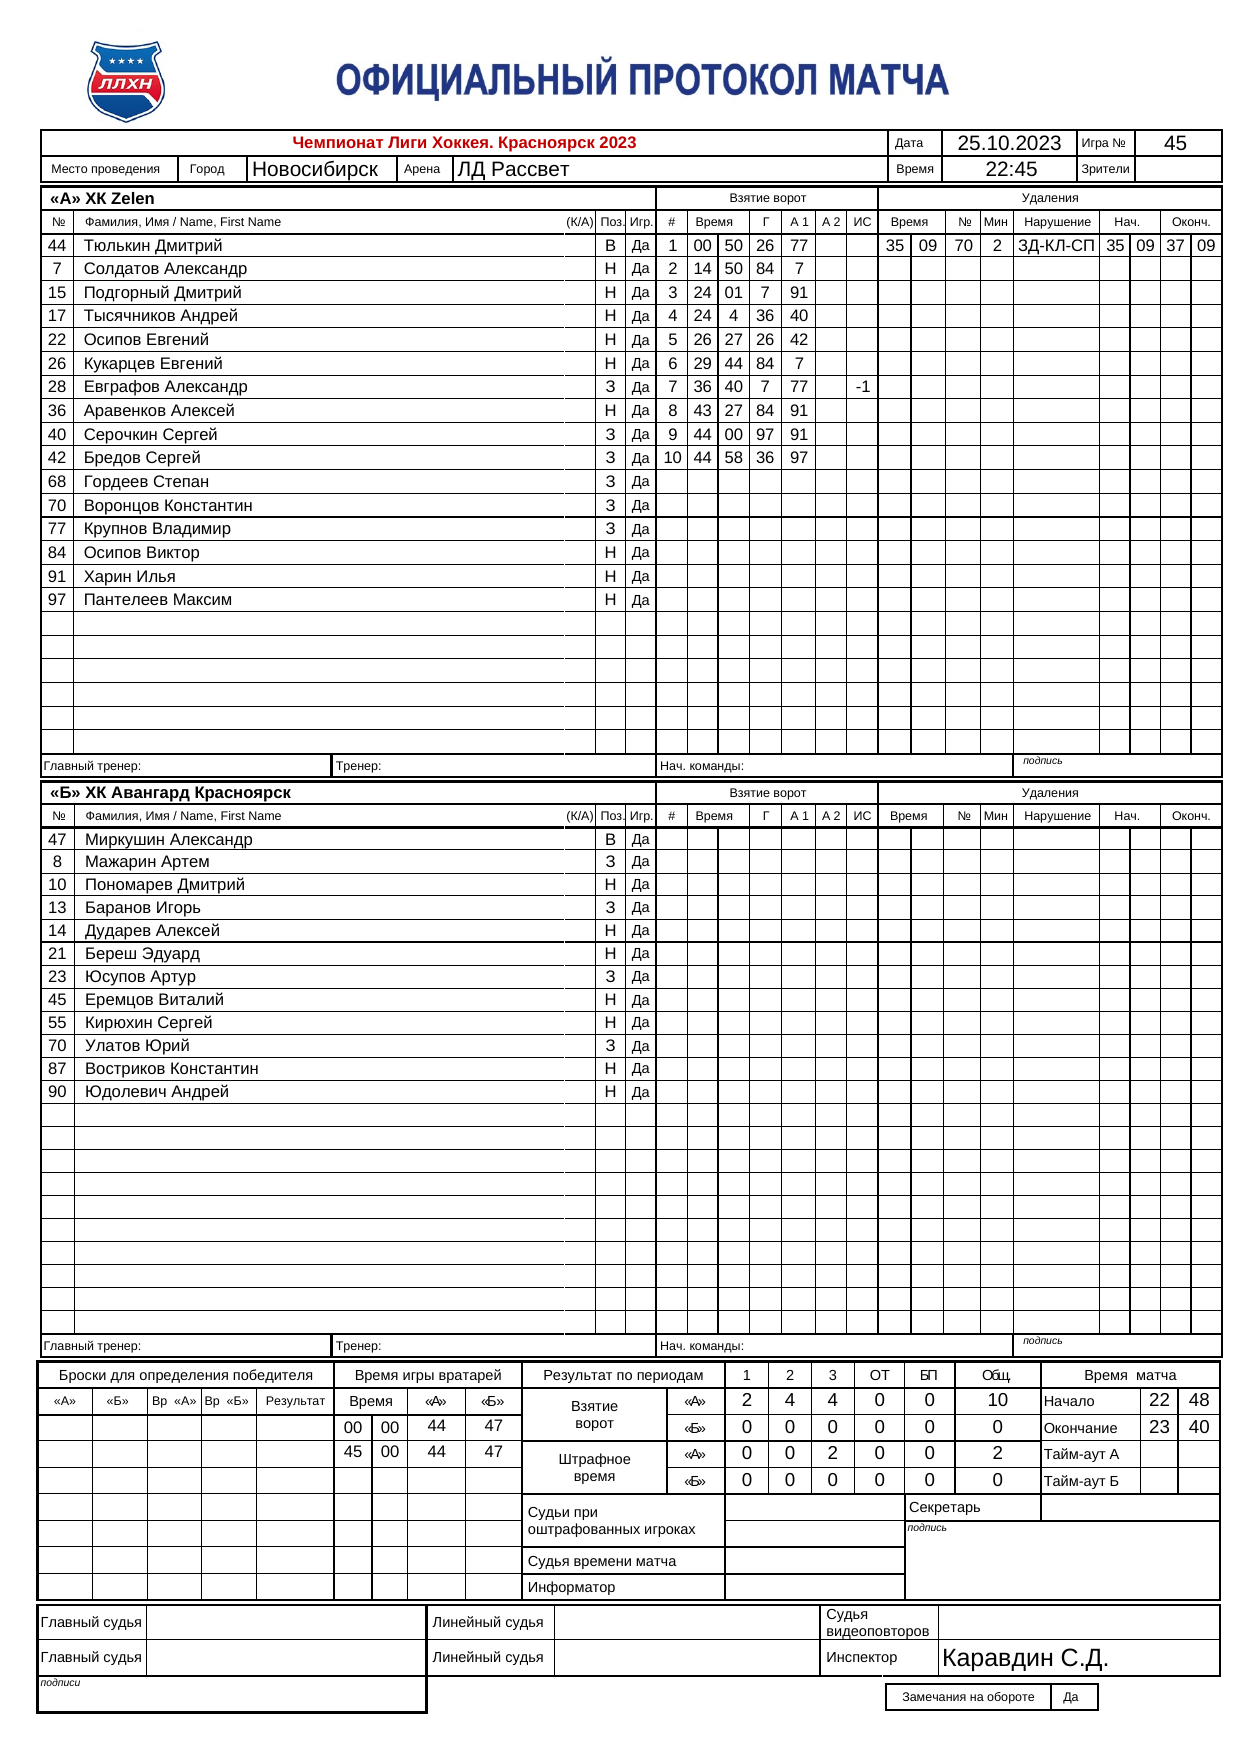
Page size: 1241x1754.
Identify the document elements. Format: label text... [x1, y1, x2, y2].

table_cell [719, 896, 749, 918]
table_cell [946, 730, 980, 753]
table_cell 29 [688, 352, 717, 374]
table_cell [944, 1311, 980, 1333]
table_cell [1131, 874, 1160, 895]
table_cell [981, 1196, 1013, 1218]
table_cell Г [750, 805, 781, 826]
table_cell [626, 1127, 655, 1149]
table_cell [1100, 850, 1129, 872]
table_cell [981, 1104, 1013, 1126]
table_cell [1100, 588, 1129, 611]
table_cell [981, 874, 1013, 895]
table_cell Время [335, 1389, 407, 1413]
table_cell [944, 1035, 980, 1057]
table_cell [1192, 989, 1221, 1011]
table_cell ЛД Рассвет [454, 157, 887, 181]
table_cell Пономарев Дмитрий [75, 874, 564, 895]
table_cell Н [596, 281, 625, 303]
table_cell [944, 850, 980, 872]
table_cell [912, 328, 945, 351]
table_cell [782, 1058, 815, 1079]
table_cell [782, 470, 815, 493]
table_cell [879, 829, 910, 849]
table_cell [879, 446, 910, 469]
table_cell [750, 1150, 781, 1172]
table_cell [1161, 874, 1190, 895]
table_cell 24 [688, 305, 717, 327]
table_cell Мин [981, 211, 1013, 233]
table_cell 36 [688, 376, 717, 398]
table_cell [946, 494, 980, 516]
table_cell 0 [855, 1415, 904, 1440]
table_cell [1014, 1104, 1099, 1126]
table_cell [981, 896, 1013, 918]
table_cell [879, 423, 910, 445]
table_cell [816, 707, 846, 729]
table_cell [1192, 1081, 1221, 1103]
table_cell [93, 1521, 147, 1546]
table_cell [912, 874, 943, 895]
table_cell [1161, 1035, 1190, 1057]
table_cell Да [626, 588, 655, 611]
table_cell [782, 1035, 815, 1057]
table_cell 35 [879, 235, 910, 256]
table_cell [1100, 399, 1129, 422]
table_cell [626, 636, 655, 658]
table_cell [750, 683, 781, 706]
table_cell [719, 612, 749, 634]
table_cell [981, 352, 1013, 374]
table_cell 7 [782, 352, 815, 374]
table_cell Начало [1042, 1389, 1140, 1413]
table_cell [879, 1196, 910, 1218]
table_cell [816, 1173, 846, 1195]
table_cell [596, 1127, 625, 1149]
table_cell [565, 1242, 595, 1264]
table_cell [565, 683, 595, 706]
table_cell [565, 1081, 595, 1103]
table_cell [657, 1288, 687, 1310]
table_cell Тысячников Андрей [74, 305, 564, 327]
table_cell [1014, 494, 1099, 516]
table_cell [373, 1494, 407, 1520]
table_cell [1100, 659, 1129, 682]
table_cell [719, 943, 749, 964]
table_cell [719, 659, 749, 682]
table_cell 7 [750, 281, 781, 303]
table_cell [946, 541, 980, 564]
table_cell Город [179, 157, 246, 181]
table_cell [719, 1311, 749, 1333]
table_cell 42 [782, 328, 815, 351]
table_cell [719, 874, 749, 895]
table_cell 84 [42, 541, 73, 564]
table_cell [1131, 1196, 1160, 1218]
table_cell [912, 1173, 943, 1195]
table_cell Игр. [626, 805, 655, 826]
table_cell [1161, 829, 1190, 849]
table_cell [565, 1035, 595, 1057]
table_cell [816, 518, 846, 540]
table_cell 2 [812, 1442, 854, 1467]
table_cell [1192, 1150, 1221, 1172]
table_header Дата [889, 131, 941, 155]
table_cell Каравдин С.Д. [939, 1640, 1219, 1675]
table_cell 00 [373, 1441, 407, 1467]
table_cell [912, 1196, 943, 1218]
table_cell [912, 683, 945, 706]
table_cell [879, 612, 910, 634]
table_cell [565, 707, 595, 729]
table_cell 77 [782, 235, 815, 256]
table_cell [1161, 1288, 1190, 1310]
table_cell [1014, 281, 1099, 303]
table_cell 50 [719, 235, 749, 256]
table_cell [626, 659, 655, 682]
table_cell [719, 829, 749, 849]
table_header БП [905, 1363, 954, 1387]
table_cell [688, 966, 717, 987]
table_cell [816, 352, 846, 374]
table_cell [657, 1035, 687, 1057]
table_cell ЗД-КЛ-СП [1014, 235, 1099, 256]
table_cell [847, 1242, 877, 1264]
table_cell [39, 1441, 92, 1467]
table_cell [1192, 636, 1221, 658]
table_cell [847, 896, 877, 918]
table_cell [816, 494, 846, 516]
table_cell [1131, 1127, 1160, 1149]
table_cell [1131, 565, 1160, 587]
table_cell [1161, 896, 1190, 918]
table_cell [1100, 1242, 1129, 1264]
table_cell Аравенков Алексей [74, 399, 564, 422]
table_cell [847, 328, 877, 351]
table_cell З [596, 518, 625, 540]
table_cell [879, 1127, 910, 1149]
table_cell [75, 1150, 564, 1172]
table_cell [148, 1521, 201, 1546]
table_cell [912, 281, 945, 303]
table_cell [879, 328, 910, 351]
table_cell [688, 1242, 717, 1264]
table_cell [565, 352, 595, 374]
table_cell [750, 494, 781, 516]
table_cell [257, 1416, 333, 1440]
table_cell Н [596, 1012, 625, 1033]
table_cell [719, 541, 749, 564]
table_cell [847, 707, 877, 729]
table_cell Да [626, 446, 655, 469]
table_cell [688, 1150, 717, 1172]
table_cell Н [596, 565, 625, 587]
table_cell [981, 1150, 1013, 1172]
table_cell [1192, 1242, 1221, 1264]
table_cell [565, 257, 595, 280]
table_cell [912, 1081, 943, 1103]
table_cell [688, 1104, 717, 1126]
table_cell [1131, 1035, 1160, 1057]
table_cell [912, 1311, 943, 1333]
table_cell [750, 1104, 781, 1126]
table_cell [879, 541, 910, 564]
table_cell 26 [750, 235, 781, 256]
table_cell Да [626, 518, 655, 540]
table_cell [816, 376, 846, 398]
table_cell [565, 1173, 595, 1195]
table_cell [847, 470, 877, 493]
table_cell [688, 518, 717, 540]
table_cell З [596, 423, 625, 445]
table_cell [596, 1196, 625, 1218]
table_cell [1100, 281, 1129, 303]
table_cell [944, 1196, 980, 1218]
table_cell [750, 1288, 781, 1310]
table_cell Харин Илья [74, 565, 564, 587]
table_cell [879, 1035, 910, 1057]
table_cell [981, 470, 1013, 493]
table_cell Да [626, 541, 655, 564]
table_cell [93, 1574, 147, 1599]
table_cell [42, 1173, 74, 1195]
table_cell 0 [855, 1389, 904, 1413]
table_cell [1192, 518, 1221, 540]
table_cell [981, 1265, 1013, 1287]
table_cell [946, 352, 980, 374]
table_cell [335, 1494, 371, 1520]
table_cell [1131, 896, 1160, 918]
table_cell Арена [398, 157, 452, 181]
table_cell [946, 376, 980, 398]
table_cell 0 [726, 1415, 768, 1440]
table_cell [1161, 730, 1190, 753]
table_cell [750, 1311, 781, 1333]
table_cell 8 [42, 850, 74, 872]
table_cell [883, 1677, 1220, 1681]
table_cell Н [596, 399, 625, 422]
table_cell [565, 1150, 595, 1172]
table_header Да [1052, 1685, 1097, 1709]
table_cell 55 [42, 1012, 74, 1033]
table_cell [847, 588, 877, 611]
table_cell [1100, 636, 1129, 658]
table_cell Окончание [1042, 1415, 1140, 1440]
table_header 25.10.2023 [943, 131, 1076, 155]
table_cell [688, 1311, 717, 1333]
table_cell [912, 376, 945, 398]
table_cell [750, 920, 781, 941]
table_cell 9 [657, 423, 687, 445]
table_cell [657, 541, 687, 564]
table_cell Время [879, 211, 945, 233]
table_cell [847, 683, 877, 706]
table_cell [565, 1127, 595, 1149]
table_cell [688, 1288, 717, 1310]
table_cell [1141, 1468, 1177, 1493]
table_cell [782, 730, 815, 753]
table_cell [565, 541, 595, 564]
table_cell [688, 636, 717, 658]
table_cell [1161, 1219, 1190, 1241]
table_header Удаления [879, 188, 1221, 209]
table_cell [946, 257, 980, 280]
table_cell [565, 850, 595, 872]
table_cell 22 [1141, 1389, 1177, 1413]
table_cell [946, 683, 980, 706]
table_cell [782, 565, 815, 587]
table_cell [847, 989, 877, 1011]
table_cell [1014, 1127, 1099, 1149]
table_cell [1192, 1288, 1221, 1310]
table_cell [1192, 943, 1221, 964]
table_cell [944, 1288, 980, 1310]
table_cell А 1 [782, 211, 815, 233]
table_cell [1131, 518, 1160, 540]
table_cell [946, 281, 980, 303]
table_cell [719, 920, 749, 941]
table_cell Время [688, 805, 749, 826]
table_cell [847, 1219, 877, 1241]
table_cell [657, 1173, 687, 1195]
table_cell [847, 636, 877, 658]
table_cell [1131, 1288, 1160, 1310]
table_cell [879, 966, 910, 987]
table_cell 23 [1141, 1415, 1177, 1440]
table_cell [565, 1311, 595, 1333]
table_cell [816, 896, 846, 918]
table_cell [1014, 352, 1099, 374]
table_cell [782, 829, 815, 849]
table_cell [1161, 281, 1190, 303]
table_cell [1014, 683, 1099, 706]
table_cell [782, 1127, 815, 1149]
table_cell [93, 1416, 147, 1440]
table_cell [74, 683, 564, 706]
table_cell Оконч. [1161, 211, 1221, 233]
table_cell [39, 1547, 92, 1573]
table_cell 5 [657, 328, 687, 351]
table_cell [944, 920, 980, 941]
table_cell 4 [812, 1389, 854, 1413]
table_cell [879, 1242, 910, 1264]
table_cell [816, 235, 846, 256]
table_cell [847, 829, 877, 849]
table_cell [816, 1265, 846, 1287]
table_cell [1014, 305, 1099, 327]
table_cell 44 [688, 446, 717, 469]
table_cell Да [626, 989, 655, 1011]
table_cell 09 [912, 235, 945, 256]
table_cell [626, 683, 655, 706]
table_cell [912, 966, 943, 987]
table_cell 0 [769, 1442, 811, 1467]
table_cell 1 [657, 235, 687, 256]
table_cell Инспектор [821, 1640, 938, 1675]
table_cell Нач. [1100, 211, 1160, 233]
table_cell [688, 850, 717, 872]
table_cell [1192, 896, 1221, 918]
table_cell 97 [750, 423, 781, 445]
table_cell [944, 1265, 980, 1287]
table_cell [944, 1104, 980, 1126]
table_cell [847, 423, 877, 445]
table_cell [782, 920, 815, 941]
table_cell [1100, 470, 1129, 493]
table_cell [847, 1012, 877, 1033]
table_cell [1192, 305, 1221, 327]
table_cell Да [626, 966, 655, 987]
table_cell [42, 707, 73, 729]
table_cell [657, 943, 687, 964]
table_cell [816, 966, 846, 987]
table_cell [1014, 636, 1099, 658]
table_cell [750, 1127, 781, 1149]
table_cell [912, 989, 943, 1011]
table_cell [879, 352, 910, 374]
table_cell [1161, 707, 1190, 729]
table_cell [408, 1574, 465, 1599]
table_cell [335, 1468, 371, 1493]
table_cell 48 [1179, 1389, 1219, 1413]
table_cell [1100, 730, 1129, 753]
table_cell [688, 896, 717, 918]
table_cell [912, 1265, 943, 1287]
table_cell [565, 399, 595, 422]
table_cell [879, 494, 910, 516]
table_cell [596, 1311, 625, 1333]
table_cell Н [596, 541, 625, 564]
table_cell В [596, 235, 625, 256]
table_cell [912, 1288, 943, 1310]
table_cell 0 [956, 1468, 1040, 1493]
table_cell [944, 1058, 980, 1079]
table_cell [657, 874, 687, 895]
table_cell Тренер: [333, 1335, 655, 1356]
table_cell [74, 659, 564, 682]
table_cell подписи [39, 1677, 425, 1711]
table_cell Н [596, 943, 625, 964]
table_cell 40 [42, 423, 73, 445]
table_cell [1192, 683, 1221, 706]
table_cell [912, 612, 945, 634]
table_cell Штрафное время [523, 1442, 666, 1493]
table_cell Да [626, 943, 655, 964]
table_cell [879, 896, 910, 918]
table_cell [1131, 399, 1160, 422]
table_cell 2 [726, 1389, 768, 1413]
table_cell Поз. [596, 805, 625, 826]
table_cell [816, 1150, 846, 1172]
table_cell Н [596, 1081, 625, 1103]
table_cell [981, 1219, 1013, 1241]
table_cell [981, 943, 1013, 964]
table_cell [1192, 1012, 1221, 1033]
table_cell [565, 305, 595, 327]
table_cell [148, 1574, 201, 1599]
table_cell [147, 1640, 425, 1675]
table_cell [1131, 966, 1160, 987]
table_cell [1100, 707, 1129, 729]
table_cell [1014, 1173, 1099, 1195]
table_cell 4 [769, 1389, 811, 1413]
table_cell 42 [42, 446, 73, 469]
table_cell [719, 1058, 749, 1079]
table_cell 0 [769, 1415, 811, 1440]
table_cell [657, 494, 687, 516]
table_cell [1179, 1441, 1219, 1467]
table_cell [1100, 446, 1129, 469]
table_cell [847, 966, 877, 987]
table_cell [879, 850, 910, 872]
table_cell 91 [42, 565, 73, 587]
table_cell [565, 423, 595, 445]
table_cell [946, 588, 980, 611]
table_cell [1100, 376, 1129, 398]
table_cell Дударев Алексей [75, 920, 564, 941]
table_header ОТ [855, 1363, 904, 1387]
table_cell [596, 1219, 625, 1241]
table_cell [981, 966, 1013, 987]
table_cell [42, 1127, 74, 1149]
table_cell [1161, 518, 1190, 540]
table_cell # [657, 805, 687, 826]
table_cell [596, 1150, 625, 1172]
table_cell [981, 920, 1013, 941]
table_cell [39, 1494, 92, 1520]
table_cell [944, 1173, 980, 1195]
table_cell Баранов Игорь [75, 896, 564, 918]
table_cell [657, 1265, 687, 1287]
table_cell [688, 1196, 717, 1218]
table_cell З [596, 446, 625, 469]
table_cell [688, 588, 717, 611]
table_cell [981, 1012, 1013, 1033]
table_cell [981, 1242, 1013, 1264]
table_cell З [596, 850, 625, 872]
table_cell [1014, 1150, 1099, 1172]
table_cell [1131, 328, 1160, 351]
table_cell [847, 1196, 877, 1218]
table_cell [912, 636, 945, 658]
table_header «А» ХК Zelen [42, 188, 655, 209]
table_cell [981, 989, 1013, 1011]
table_cell [816, 281, 846, 303]
table_cell [816, 328, 846, 351]
table_cell [1192, 1104, 1221, 1126]
table_cell [1192, 328, 1221, 351]
table_cell [816, 399, 846, 422]
table_cell 14 [688, 257, 717, 280]
table_cell 21 [42, 943, 74, 964]
table_cell [565, 328, 595, 351]
table_cell [944, 1012, 980, 1033]
table_cell [1161, 588, 1190, 611]
table_cell [1136, 157, 1221, 181]
table_cell [657, 896, 687, 918]
table_cell [1161, 683, 1190, 706]
table_cell [912, 1035, 943, 1057]
table_cell Улатов Юрий [75, 1035, 564, 1057]
table_cell [879, 281, 910, 303]
table_cell [981, 494, 1013, 516]
table_cell [1131, 305, 1160, 327]
table_cell [816, 1104, 846, 1126]
table_cell [1131, 850, 1160, 872]
table_cell «Б» [93, 1389, 147, 1413]
table_cell [1100, 1127, 1129, 1149]
table_cell [1179, 1468, 1219, 1493]
table_cell [912, 659, 945, 682]
table_cell 0 [905, 1389, 954, 1413]
table_cell [847, 1127, 877, 1149]
table_cell [626, 707, 655, 729]
table_cell [1014, 659, 1099, 682]
table_cell [847, 1173, 877, 1195]
table_cell [75, 1265, 564, 1287]
table_cell [657, 730, 687, 753]
table_cell [912, 257, 945, 280]
table_cell [879, 470, 910, 493]
table_cell [750, 896, 781, 918]
table_header Время матча [1042, 1363, 1219, 1387]
table_cell [1014, 1265, 1099, 1287]
table_cell # [657, 211, 687, 233]
table_cell [1014, 1081, 1099, 1103]
table_cell [596, 1242, 625, 1264]
table_cell [726, 1548, 904, 1573]
table_cell [466, 1521, 521, 1546]
table_cell [1161, 494, 1190, 516]
table_header 1 [726, 1363, 768, 1387]
table_cell [1161, 399, 1190, 422]
table_cell [719, 1219, 749, 1241]
table_cell [555, 1640, 819, 1675]
table_cell Да [626, 328, 655, 351]
table_cell [847, 1288, 877, 1310]
table_cell [657, 1104, 687, 1126]
table_cell [912, 423, 945, 445]
table_cell Да [626, 1012, 655, 1033]
table_cell [879, 1265, 910, 1287]
table_cell [912, 541, 945, 564]
table_cell [946, 399, 980, 422]
table_cell [1100, 829, 1129, 849]
table_cell Евграфов Александр [74, 376, 564, 398]
table_cell [1014, 966, 1099, 987]
table_header «Б» ХК Авангард Красноярск [42, 783, 655, 803]
table_cell подпись [1014, 1335, 1221, 1356]
table_cell [1100, 1265, 1129, 1287]
table_cell 44 [42, 235, 73, 256]
table_cell [1161, 1104, 1190, 1126]
table_cell З [596, 470, 625, 493]
table_header Удаления [879, 783, 1221, 803]
table_cell 97 [782, 446, 815, 469]
table_cell [39, 1521, 92, 1546]
table_cell [981, 850, 1013, 872]
table_cell 15 [42, 281, 73, 303]
table_cell [1161, 352, 1190, 374]
table_cell [719, 850, 749, 872]
table_cell [1131, 470, 1160, 493]
table_cell [39, 1416, 92, 1440]
table_cell [946, 423, 980, 445]
table_cell [657, 1127, 687, 1149]
table_cell [1100, 966, 1129, 987]
table_cell 22 [42, 328, 73, 351]
table_cell [981, 446, 1013, 469]
table_cell [946, 612, 980, 634]
table_cell З [596, 1035, 625, 1057]
table_cell [39, 1468, 92, 1493]
table_cell [912, 943, 943, 964]
table_cell [626, 1311, 655, 1333]
table_cell [847, 281, 877, 303]
table_cell [1192, 352, 1221, 374]
table_cell [596, 659, 625, 682]
table_cell Бредов Сергей [74, 446, 564, 469]
table_cell Н [596, 328, 625, 351]
table_cell [879, 588, 910, 611]
table_cell [1131, 541, 1160, 564]
table_cell 8 [657, 399, 687, 422]
table_cell [719, 1288, 749, 1310]
table_cell [750, 1265, 781, 1287]
table_cell Г [750, 211, 781, 233]
table_header Общ. [956, 1363, 1040, 1387]
table_cell [75, 1219, 564, 1241]
table_cell [657, 518, 687, 540]
table_cell [1161, 636, 1190, 658]
table_cell [1100, 989, 1129, 1011]
table_cell 00 [719, 423, 749, 445]
table_cell [847, 565, 877, 587]
table_cell [1161, 1196, 1190, 1218]
table_cell [335, 1521, 371, 1546]
table_cell [1014, 943, 1099, 964]
table_cell [981, 541, 1013, 564]
table_cell [657, 565, 687, 587]
table_cell [782, 943, 815, 964]
table_cell [1014, 850, 1099, 872]
table_cell Воронцов Константин [74, 494, 564, 516]
table_cell [750, 730, 781, 753]
table_cell [750, 874, 781, 895]
table_cell [879, 1311, 910, 1333]
table_cell Да [626, 920, 655, 941]
table_cell [1100, 1012, 1129, 1033]
table_cell 84 [750, 257, 781, 280]
table_cell [782, 1104, 815, 1126]
table_cell [981, 423, 1013, 445]
table_cell [782, 1173, 815, 1195]
table_cell 7 [750, 376, 781, 398]
table_cell [782, 1265, 815, 1287]
table_cell [1100, 565, 1129, 587]
table_cell 47 [42, 829, 74, 849]
table_cell [1192, 707, 1221, 729]
table_cell [847, 874, 877, 895]
table_cell Гордеев Степан [74, 470, 564, 493]
table_cell [879, 874, 910, 895]
table_cell Тренер: [333, 755, 655, 776]
table_cell [944, 1127, 980, 1149]
picture [5, 28, 1179, 129]
table_cell Береш Эдуард [75, 943, 564, 964]
table_cell 90 [42, 1081, 74, 1103]
table_cell [879, 636, 910, 658]
table_cell [148, 1441, 201, 1467]
table_cell [1161, 1058, 1190, 1079]
table_cell [373, 1468, 407, 1493]
table_cell [719, 1127, 749, 1149]
table_cell [565, 1012, 595, 1033]
table_cell [688, 829, 717, 849]
table_cell (К/А) [565, 805, 595, 826]
table_cell [879, 399, 910, 422]
table_cell [1192, 730, 1221, 753]
table_cell [981, 1058, 1013, 1079]
table_cell 14 [42, 920, 74, 941]
table_cell [816, 257, 846, 280]
table_cell [879, 989, 910, 1011]
table_cell [719, 1081, 749, 1103]
table_cell 77 [42, 518, 73, 540]
table_cell [750, 588, 781, 611]
table_cell [847, 257, 877, 280]
table_cell Информатор [523, 1575, 724, 1599]
table_cell [1161, 305, 1190, 327]
table_cell Да [626, 376, 655, 398]
table_cell [782, 896, 815, 918]
table_cell [257, 1494, 333, 1520]
table_cell [782, 1196, 815, 1218]
table_cell [1100, 352, 1129, 374]
table_cell [596, 1104, 625, 1126]
table_cell 26 [750, 328, 781, 351]
table_cell Фамилия, Имя / Name, First Name [75, 805, 565, 826]
table_cell [565, 612, 595, 634]
table_cell [912, 1127, 943, 1149]
table_cell [1014, 470, 1099, 493]
table_cell Секретарь [906, 1495, 1040, 1520]
table_cell [847, 541, 877, 564]
table_cell [1014, 518, 1099, 540]
table_cell [688, 494, 717, 516]
table_cell [981, 1081, 1013, 1103]
table_cell ИС [847, 211, 877, 233]
table_cell [879, 1173, 910, 1195]
table_cell [719, 1035, 749, 1057]
table_cell 0 [855, 1442, 904, 1467]
table_cell [816, 541, 846, 564]
table_cell [816, 636, 846, 658]
table_cell [1100, 1058, 1129, 1079]
table_cell 44 [719, 352, 749, 374]
table_cell [1161, 1012, 1190, 1033]
table_cell [879, 1104, 910, 1126]
table_cell Востриков Константин [75, 1058, 564, 1079]
table_cell [1014, 730, 1099, 753]
table_cell [879, 920, 910, 941]
table_header 45 [1136, 131, 1221, 155]
table_cell Главный судья [39, 1640, 146, 1675]
table_header Взятие ворот [657, 783, 877, 803]
table_cell 26 [688, 328, 717, 351]
table_cell Да [626, 281, 655, 303]
table_cell Главный тренер: [42, 1335, 330, 1356]
table_cell [946, 659, 980, 682]
table_cell [565, 1196, 595, 1218]
table_cell Вр «Б» [202, 1389, 256, 1413]
table_cell 6 [657, 352, 687, 374]
table_cell [912, 1242, 943, 1264]
table_cell Еремцов Виталий [75, 989, 564, 1011]
table_cell [657, 1242, 687, 1264]
table_cell 37 [1161, 235, 1190, 256]
table_cell [1131, 612, 1160, 634]
table_cell [879, 683, 910, 706]
table_cell [688, 565, 717, 587]
table_cell 91 [782, 281, 815, 303]
table_cell [335, 1574, 371, 1599]
table_cell [1100, 943, 1129, 964]
table_cell [816, 829, 846, 849]
table_cell Результат [257, 1389, 333, 1413]
table_cell [257, 1521, 333, 1546]
table_cell [1042, 1495, 1219, 1520]
table_cell Да [626, 1081, 655, 1103]
table_cell «Б» [668, 1415, 724, 1440]
table_cell [565, 281, 595, 303]
table_cell Зрители [1078, 157, 1134, 181]
table_cell [257, 1574, 333, 1599]
table_cell [847, 1265, 877, 1287]
table_cell [1192, 612, 1221, 634]
table_cell Да [626, 874, 655, 895]
table_cell [719, 518, 749, 540]
table_cell Серочкин Сергей [74, 423, 564, 445]
table_cell Место проведения [42, 157, 177, 181]
table_cell [847, 920, 877, 941]
table_cell [946, 518, 980, 540]
table_cell [657, 1012, 687, 1033]
table_cell [750, 612, 781, 634]
table_cell [335, 1547, 371, 1573]
table_cell [373, 1521, 407, 1546]
table_cell [1131, 494, 1160, 516]
table_cell [596, 1173, 625, 1195]
table_cell [946, 305, 980, 327]
table_cell [373, 1547, 407, 1573]
table_cell Н [596, 989, 625, 1011]
table_cell 43 [688, 399, 717, 422]
table_cell [42, 659, 73, 682]
table_cell [466, 1494, 521, 1520]
table_cell [946, 446, 980, 469]
table_cell [1161, 376, 1190, 398]
table_cell [1131, 659, 1160, 682]
table_cell [981, 1311, 1013, 1333]
table_cell [750, 1081, 781, 1103]
table_cell [879, 1081, 910, 1103]
table_cell [1131, 920, 1160, 941]
table_cell [1100, 1311, 1129, 1333]
table_cell [75, 1288, 564, 1310]
table_cell [1192, 470, 1221, 493]
table_cell [782, 612, 815, 634]
table_cell [912, 352, 945, 374]
table_cell 09 [1131, 235, 1160, 256]
table_cell [1161, 943, 1190, 964]
table_cell [257, 1441, 333, 1467]
table_cell [74, 707, 564, 729]
table_cell [688, 943, 717, 964]
table_cell Осипов Евгений [74, 328, 564, 351]
table_header Время игры вратарей [335, 1363, 521, 1387]
table_cell [1100, 1081, 1129, 1103]
table_cell 0 [769, 1468, 811, 1493]
table_cell [565, 943, 595, 964]
table_cell [981, 612, 1013, 634]
table_cell [565, 989, 595, 1011]
table_cell [565, 494, 595, 516]
table_cell [148, 1468, 201, 1493]
table_cell [42, 1219, 74, 1241]
table_cell [626, 1104, 655, 1126]
table_cell [75, 1311, 564, 1333]
table_cell 44 [408, 1441, 465, 1467]
table_cell [148, 1547, 201, 1573]
table_cell [1014, 1058, 1099, 1079]
table_cell 27 [719, 399, 749, 422]
table_cell [782, 1288, 815, 1310]
table_cell [1100, 920, 1129, 941]
table_cell [1161, 328, 1190, 351]
table_cell [93, 1441, 147, 1467]
table_cell 27 [719, 328, 749, 351]
table_cell [657, 683, 687, 706]
table_cell [912, 1104, 943, 1126]
table_cell Время [889, 157, 941, 181]
table_cell [565, 730, 595, 753]
table_cell [981, 305, 1013, 327]
table_cell [912, 494, 945, 516]
table_cell [688, 874, 717, 895]
table_cell 35 [1100, 235, 1129, 256]
table_cell [1014, 1288, 1099, 1310]
table_cell [626, 1242, 655, 1264]
table_cell [1192, 1265, 1221, 1287]
table_cell [626, 1173, 655, 1195]
table_cell [816, 1196, 846, 1218]
table_cell [1192, 1196, 1221, 1218]
table_cell [719, 1150, 749, 1172]
table_cell [75, 1104, 564, 1126]
table_cell [847, 518, 877, 540]
table_cell З [596, 376, 625, 398]
table_cell 7 [782, 257, 815, 280]
table_cell 45 [42, 989, 74, 1011]
table_cell [1161, 1242, 1190, 1264]
table_cell [1100, 257, 1129, 280]
table_cell 0 [905, 1468, 954, 1493]
table_cell [1014, 874, 1099, 895]
table_cell Вр «А» [148, 1389, 201, 1413]
table_cell [1100, 683, 1129, 706]
table_cell 0 [855, 1468, 904, 1493]
table_cell [782, 659, 815, 682]
table_cell 00 [688, 235, 717, 256]
table_cell [42, 1196, 74, 1218]
table_cell [719, 1196, 749, 1218]
table_cell [1192, 1219, 1221, 1241]
table_cell [944, 989, 980, 1011]
table_cell [202, 1468, 256, 1493]
table_cell 36 [750, 446, 781, 469]
table_cell 2 [657, 257, 687, 280]
table_cell 36 [750, 305, 781, 327]
table_cell 70 [946, 235, 980, 256]
table_cell [1014, 920, 1099, 941]
table_cell [1192, 423, 1221, 445]
table_cell Н [596, 920, 625, 941]
table_cell [944, 943, 980, 964]
table_cell [782, 707, 815, 729]
table_cell [93, 1494, 147, 1520]
table_cell [750, 943, 781, 964]
table_cell [93, 1547, 147, 1573]
table_cell [657, 920, 687, 941]
table_cell [1192, 966, 1221, 987]
table_cell [596, 612, 625, 634]
table_cell [944, 1081, 980, 1103]
table_cell [1192, 659, 1221, 682]
table_cell [1192, 1127, 1221, 1149]
table_cell [750, 541, 781, 564]
table_cell [257, 1547, 333, 1573]
table_cell [912, 446, 945, 469]
table_cell [1192, 829, 1221, 849]
table_cell [1014, 446, 1099, 469]
table_cell 91 [782, 399, 815, 422]
table_cell № [944, 805, 980, 826]
table_cell [912, 1012, 943, 1033]
table_cell [657, 966, 687, 987]
table_cell [847, 446, 877, 469]
table_cell Нарушение [1014, 211, 1099, 233]
table_cell 97 [42, 588, 73, 611]
table_cell [912, 707, 945, 729]
table_cell [1014, 257, 1099, 280]
table_cell Время [879, 805, 943, 826]
table_cell [946, 470, 980, 493]
table_cell А 2 [816, 805, 846, 826]
table_cell З [596, 896, 625, 918]
table_cell Осипов Виктор [74, 541, 564, 564]
table_cell [1192, 850, 1221, 872]
table_cell [688, 541, 717, 564]
table_cell [847, 1104, 877, 1126]
table_cell Пантелеев Максим [74, 588, 564, 611]
table_cell Да [626, 829, 655, 849]
table_cell [626, 1219, 655, 1241]
table_cell [596, 1265, 625, 1287]
table_cell [879, 943, 910, 964]
table_cell [1161, 966, 1190, 987]
table_cell [782, 989, 815, 1011]
table_cell [408, 1521, 465, 1546]
table_cell [816, 683, 846, 706]
table_cell [847, 730, 877, 753]
table_cell [1014, 376, 1099, 398]
table_cell [1131, 376, 1160, 398]
table_cell [1161, 1173, 1190, 1195]
table_cell [42, 1104, 74, 1126]
table_cell [981, 1288, 1013, 1310]
table_cell [981, 257, 1013, 280]
table_cell [981, 399, 1013, 422]
table_cell [565, 636, 595, 658]
table_cell [657, 470, 687, 493]
table_cell [1161, 1081, 1190, 1103]
table_cell [1192, 1035, 1221, 1057]
table_cell [657, 707, 687, 729]
table_cell Н [596, 874, 625, 895]
table_cell 91 [782, 423, 815, 445]
table_cell [1161, 565, 1190, 587]
table_cell [657, 989, 687, 1011]
table_cell 68 [42, 470, 73, 493]
table_cell 45 [335, 1441, 371, 1467]
table_cell [1131, 1173, 1160, 1195]
table_cell [1131, 446, 1160, 469]
table_cell [1131, 1150, 1160, 1172]
table_cell Нач. команды: [657, 1335, 1012, 1356]
table_cell [750, 850, 781, 872]
table_cell № [42, 211, 73, 233]
table_cell «А» [408, 1389, 465, 1413]
table_cell [75, 1173, 564, 1195]
table_cell Юсупов Артур [75, 966, 564, 987]
table_cell [719, 989, 749, 1011]
table_cell [1161, 1265, 1190, 1287]
table_cell [555, 1606, 819, 1639]
table_cell [565, 376, 595, 398]
table_cell [657, 1150, 687, 1172]
table_cell [1192, 399, 1221, 422]
table_cell [565, 588, 595, 611]
table_cell Судьи при оштрафованных игроках [523, 1495, 724, 1546]
table_cell [1100, 1219, 1129, 1241]
table_cell [1192, 541, 1221, 564]
table_cell [719, 494, 749, 516]
table_cell [719, 1173, 749, 1195]
table_cell [1131, 989, 1160, 1011]
table_cell [879, 1012, 910, 1033]
table_cell [719, 1104, 749, 1126]
table_cell [408, 1547, 465, 1573]
table_cell [148, 1416, 201, 1440]
table_cell [565, 1104, 595, 1126]
table_cell [1192, 1311, 1221, 1333]
table_cell 24 [688, 281, 717, 303]
table_cell [750, 1196, 781, 1218]
table_cell [782, 494, 815, 516]
table_cell [75, 1242, 564, 1264]
table_cell [466, 1547, 521, 1573]
table_cell [565, 446, 595, 469]
table_cell [626, 1265, 655, 1287]
table_cell [879, 730, 910, 753]
table_cell [981, 636, 1013, 658]
table_cell [688, 1035, 717, 1057]
table_cell [257, 1468, 333, 1493]
table_cell [750, 1173, 781, 1195]
table_cell [202, 1494, 256, 1520]
table_cell [847, 1081, 877, 1103]
table_cell [1161, 1311, 1190, 1333]
table_cell [75, 1127, 564, 1149]
table_cell [626, 612, 655, 634]
table_cell [750, 1035, 781, 1057]
table_cell 7 [657, 376, 687, 398]
table_cell [1192, 494, 1221, 516]
table_cell [39, 1574, 92, 1599]
table_cell [719, 565, 749, 587]
table_cell [688, 1265, 717, 1287]
table_cell 26 [42, 352, 73, 374]
table_cell 22:45 [943, 157, 1076, 181]
table_cell [816, 920, 846, 941]
table_cell [657, 588, 687, 611]
table_cell В [596, 829, 625, 849]
table_cell [912, 518, 945, 540]
table_cell [1014, 1196, 1099, 1218]
table_cell [373, 1574, 407, 1599]
table_cell [565, 1288, 595, 1310]
table_cell [565, 565, 595, 587]
table_cell Новосибирск [248, 157, 396, 181]
table_cell [981, 1035, 1013, 1057]
table_cell [42, 730, 73, 753]
table_cell [981, 518, 1013, 540]
table_cell [1192, 376, 1221, 398]
table_cell [1192, 257, 1221, 280]
table_cell [847, 850, 877, 872]
table_header Замечания на обороте [887, 1685, 1050, 1709]
table_cell [74, 730, 564, 753]
table_cell ИС [847, 805, 877, 826]
table_cell 0 [905, 1442, 954, 1467]
table_cell [719, 707, 749, 729]
table_cell [1141, 1441, 1177, 1467]
table_cell [719, 1265, 749, 1287]
table_cell [782, 541, 815, 564]
table_cell [1100, 494, 1129, 516]
table_cell [1192, 920, 1221, 941]
table_cell [981, 376, 1013, 398]
table_cell Да [626, 257, 655, 280]
table_cell [782, 850, 815, 872]
table_cell [782, 636, 815, 658]
table_cell [912, 920, 943, 941]
table_cell [981, 1127, 1013, 1149]
table_cell [912, 588, 945, 611]
table_header 3 [812, 1363, 854, 1387]
table_header Результат по периодам [523, 1363, 724, 1387]
table_cell [1131, 257, 1160, 280]
table_cell [408, 1494, 465, 1520]
table_cell [782, 1150, 815, 1172]
table_cell [750, 966, 781, 987]
table_cell [879, 518, 910, 540]
table_cell [912, 730, 945, 753]
table_cell [944, 874, 980, 895]
table_cell [944, 1219, 980, 1241]
table_cell [202, 1441, 256, 1467]
table_cell Игр. [626, 211, 655, 233]
table_cell [912, 1058, 943, 1079]
table_cell Юдолевич Андрей [75, 1081, 564, 1103]
table_cell [688, 1219, 717, 1241]
table_cell 01 [719, 281, 749, 303]
table_cell [816, 874, 846, 895]
table_cell [1161, 612, 1190, 634]
table_cell [816, 305, 846, 327]
table_cell [1161, 850, 1190, 872]
table_cell [719, 588, 749, 611]
table_cell [879, 305, 910, 327]
table_cell [1014, 612, 1099, 634]
table_cell [750, 1058, 781, 1079]
table_cell [1131, 1265, 1160, 1287]
table_cell [42, 1265, 74, 1287]
table_cell [750, 829, 781, 849]
table_cell [93, 1468, 147, 1493]
table_cell [1014, 1035, 1099, 1057]
table_cell [1100, 874, 1129, 895]
table_cell [42, 1150, 74, 1172]
table_cell Поз. [596, 211, 625, 233]
table_cell [1100, 896, 1129, 918]
table_cell 00 [373, 1416, 407, 1440]
table_cell [688, 612, 717, 634]
table_cell [816, 470, 846, 493]
table_cell [946, 565, 980, 587]
table_cell [1099, 1682, 1220, 1711]
table_cell [879, 1219, 910, 1241]
table_cell Да [626, 470, 655, 493]
table_cell 0 [812, 1415, 854, 1440]
table_cell (К/А) [565, 211, 595, 233]
table_cell [719, 636, 749, 658]
table_cell [1014, 328, 1099, 351]
table_cell 44 [408, 1416, 465, 1440]
table_cell [750, 636, 781, 658]
table_cell [879, 376, 910, 398]
table_cell [202, 1547, 256, 1573]
table_cell [1131, 943, 1160, 964]
table_cell [657, 636, 687, 658]
table_cell 47 [466, 1416, 521, 1440]
table_cell 4 [719, 305, 749, 327]
table_cell [879, 1288, 910, 1310]
table_cell [750, 1012, 781, 1033]
table_cell [1100, 305, 1129, 327]
table_cell Тайм-аут Б [1042, 1468, 1140, 1493]
table_cell [147, 1606, 425, 1639]
table_cell [816, 989, 846, 1011]
table_header Броски для определения победителя [39, 1363, 333, 1387]
table_cell [719, 1242, 749, 1264]
table_cell [879, 565, 910, 587]
table_cell 70 [42, 494, 73, 516]
table_cell 0 [956, 1415, 1040, 1440]
table_cell [981, 588, 1013, 611]
table_cell [42, 612, 73, 634]
table_cell [939, 1606, 1219, 1639]
table_cell [782, 874, 815, 895]
table_cell [816, 1058, 846, 1079]
table_cell [1192, 874, 1221, 895]
table_cell [42, 1288, 74, 1310]
table_cell [626, 1150, 655, 1172]
table_cell [912, 470, 945, 493]
table_cell Да [626, 565, 655, 587]
table_cell 10 [657, 446, 687, 469]
table_cell [42, 636, 73, 658]
table_cell [596, 730, 625, 753]
table_cell Да [626, 352, 655, 374]
table_cell [1100, 541, 1129, 564]
table_cell [688, 659, 717, 682]
table_cell подпись [1014, 755, 1221, 776]
table_cell [1192, 1058, 1221, 1079]
table_cell [1014, 707, 1099, 729]
table_cell [202, 1574, 256, 1599]
table_cell [1014, 399, 1099, 422]
table_cell [688, 730, 717, 753]
table_cell [750, 518, 781, 540]
table_cell «А» [668, 1389, 724, 1413]
table_cell [879, 707, 910, 729]
table_cell Солдатов Александр [74, 257, 564, 280]
table_cell [750, 659, 781, 682]
table_cell Время [688, 211, 749, 233]
table_cell «Б» [668, 1468, 724, 1493]
table_cell [74, 636, 564, 658]
table_cell [946, 707, 980, 729]
table_cell [1131, 1058, 1160, 1079]
table_cell [688, 1173, 717, 1195]
table_cell [750, 989, 781, 1011]
table_cell [565, 966, 595, 987]
table_cell [565, 874, 595, 895]
table_cell [42, 1311, 74, 1333]
table_cell Мажарин Артем [75, 850, 564, 872]
table_cell [750, 470, 781, 493]
table_cell [981, 659, 1013, 682]
table_cell Нач. команды: [657, 755, 1012, 776]
table_cell [816, 850, 846, 872]
table_cell [1131, 683, 1160, 706]
table_cell [816, 1081, 846, 1103]
table_cell 47 [466, 1441, 521, 1467]
table_cell [981, 683, 1013, 706]
table_cell [657, 1081, 687, 1103]
table_cell [1014, 1311, 1099, 1333]
table_cell Да [626, 235, 655, 256]
table_cell [1131, 1311, 1160, 1333]
table_cell [726, 1495, 904, 1520]
table_cell [657, 1311, 687, 1333]
table_cell Оконч. [1161, 805, 1221, 826]
table_cell [912, 399, 945, 422]
table_cell [466, 1574, 521, 1599]
table_cell [944, 1150, 980, 1172]
table_cell 2 [981, 235, 1013, 256]
table_cell [816, 565, 846, 587]
table_cell [981, 565, 1013, 587]
table_cell Линейный судья [428, 1640, 554, 1675]
table_cell [626, 1288, 655, 1310]
table_cell [688, 1012, 717, 1033]
table_cell [726, 1521, 904, 1546]
table_cell [912, 850, 943, 872]
table_cell [719, 683, 749, 706]
table_cell [981, 328, 1013, 351]
table_cell [1100, 328, 1129, 351]
table_cell [847, 1150, 877, 1172]
table_cell [1131, 588, 1160, 611]
table_cell [1100, 518, 1129, 540]
table_cell [912, 1150, 943, 1172]
table_cell [565, 829, 595, 849]
table_cell Крупнов Владимир [74, 518, 564, 540]
table_cell [1131, 1081, 1160, 1103]
table_cell [782, 588, 815, 611]
table_cell 0 [726, 1468, 768, 1493]
table_cell [74, 612, 564, 634]
table_cell [912, 1219, 943, 1241]
table_cell [688, 470, 717, 493]
table_cell 70 [42, 1035, 74, 1057]
table_cell [1161, 659, 1190, 682]
table_cell [782, 518, 815, 540]
table_cell [847, 352, 877, 374]
table_cell [847, 1311, 877, 1333]
table_cell Да [626, 1058, 655, 1079]
table_cell [726, 1575, 904, 1599]
table_cell «Б » [466, 1389, 521, 1413]
table_cell [816, 423, 846, 445]
table_cell [1161, 920, 1190, 941]
table_header Игра № [1078, 131, 1134, 155]
table_cell Главный судья [39, 1606, 146, 1639]
table_cell [657, 612, 687, 634]
table_cell Тайм-аут А [1042, 1441, 1140, 1467]
table_cell Да [626, 399, 655, 422]
table_cell Линейный судья [428, 1606, 554, 1639]
table_cell [1100, 1104, 1129, 1126]
table_cell Миркушин Александр [75, 829, 564, 849]
table_cell 40 [1179, 1415, 1219, 1440]
table_cell [1014, 565, 1099, 587]
table_cell [688, 683, 717, 706]
table_cell З [596, 494, 625, 516]
table_cell [1014, 829, 1099, 849]
table_cell [750, 1219, 781, 1241]
table_cell [816, 730, 846, 753]
table_cell 77 [782, 376, 815, 398]
table_cell Судья времени матча [523, 1548, 724, 1573]
table_cell [981, 1173, 1013, 1195]
table_cell Кукарцев Евгений [74, 352, 564, 374]
table_cell [428, 1677, 882, 1711]
table_cell [565, 896, 595, 918]
table_cell [981, 707, 1013, 729]
table_cell 09 [1192, 235, 1221, 256]
table_cell Да [626, 423, 655, 445]
table_cell [719, 1012, 749, 1033]
table_cell [879, 1058, 910, 1079]
table_cell [657, 829, 687, 849]
table_cell Н [596, 352, 625, 374]
table_cell [1161, 470, 1190, 493]
table_cell 28 [42, 376, 73, 398]
table_cell [688, 1127, 717, 1149]
table_cell Нарушение [1014, 805, 1099, 826]
table_cell [626, 1196, 655, 1218]
table_cell [816, 1242, 846, 1264]
table_cell 0 [812, 1468, 854, 1493]
table_cell [657, 850, 687, 872]
table_cell [1014, 1012, 1099, 1033]
table_cell [657, 1196, 687, 1218]
table_cell 3 [657, 281, 687, 303]
table_header 2 [769, 1363, 811, 1387]
table_cell Н [596, 1058, 625, 1079]
table_cell Да [626, 850, 655, 872]
table_cell [1131, 352, 1160, 374]
table_cell [816, 659, 846, 682]
table_cell [1192, 1173, 1221, 1195]
table_cell «А» [668, 1442, 724, 1467]
table_cell № [946, 211, 980, 233]
table_cell [782, 1311, 815, 1333]
table_cell [912, 305, 945, 327]
table_cell 36 [42, 399, 73, 422]
table_cell [816, 1012, 846, 1033]
table_cell [565, 518, 595, 540]
table_cell [1161, 541, 1190, 564]
table_cell [719, 966, 749, 987]
table_cell [1161, 1127, 1190, 1149]
table_cell [816, 446, 846, 469]
table_cell [1014, 588, 1099, 611]
table_cell [596, 683, 625, 706]
table_cell [782, 966, 815, 987]
table_cell [782, 1219, 815, 1241]
table_cell [148, 1494, 201, 1520]
table_cell № [42, 805, 74, 826]
table_cell [816, 1311, 846, 1333]
table_cell [816, 943, 846, 964]
table_cell [944, 896, 980, 918]
table_cell [1192, 588, 1221, 611]
table_cell [202, 1416, 256, 1440]
table_cell [1192, 446, 1221, 469]
table_cell [912, 896, 943, 918]
table_cell [847, 1058, 877, 1079]
table_header Взятие ворот [657, 188, 877, 209]
table_cell [565, 1265, 595, 1287]
table_cell 84 [750, 352, 781, 374]
table_cell [1131, 829, 1160, 849]
table_cell [1161, 423, 1190, 445]
table_cell [565, 235, 595, 256]
table_cell [912, 829, 943, 849]
table_cell [750, 707, 781, 729]
table_cell [1131, 281, 1160, 303]
table_cell [719, 730, 749, 753]
table_cell [912, 565, 945, 587]
table_cell [816, 1288, 846, 1310]
table_cell Взятие ворот [523, 1389, 666, 1440]
table_cell [816, 1127, 846, 1149]
table_cell Тюлькин Дмитрий [74, 235, 564, 256]
table_cell 87 [42, 1058, 74, 1079]
table_cell [42, 1242, 74, 1264]
table_cell [1014, 1242, 1099, 1264]
table_cell [596, 1288, 625, 1310]
table_cell [688, 1058, 717, 1079]
table_cell -1 [847, 376, 877, 398]
table_cell [847, 235, 877, 256]
table_cell Н [596, 305, 625, 327]
table_cell [750, 1242, 781, 1264]
table_cell 4 [657, 305, 687, 327]
table_cell [847, 494, 877, 516]
table_cell [565, 470, 595, 493]
table_cell [782, 1012, 815, 1033]
table_cell Кирюхин Сергей [75, 1012, 564, 1033]
table_cell [847, 943, 877, 964]
table_cell Нач. [1100, 805, 1160, 826]
table_cell [981, 281, 1013, 303]
table_cell [1131, 707, 1160, 729]
table_cell [75, 1196, 564, 1218]
table_cell [1100, 1196, 1129, 1218]
table_cell [565, 1058, 595, 1079]
table_cell 84 [750, 399, 781, 422]
table_cell [1014, 896, 1099, 918]
table_cell З [596, 966, 625, 987]
table_cell [1100, 1035, 1129, 1057]
table_cell [1100, 423, 1129, 445]
table_cell Главный тренер: [42, 755, 330, 776]
table_cell [981, 829, 1013, 849]
table_cell [202, 1521, 256, 1546]
table_cell Да [626, 896, 655, 918]
table_cell [565, 659, 595, 682]
table_cell Да [626, 305, 655, 327]
table_cell [719, 470, 749, 493]
table_cell 17 [42, 305, 73, 327]
table_cell [1131, 1219, 1160, 1241]
table_cell [657, 1219, 687, 1241]
table_cell Подгорный Дмитрий [74, 281, 564, 303]
table_cell [944, 1242, 980, 1264]
table_cell [1131, 730, 1160, 753]
table_cell 2 [956, 1442, 1040, 1467]
table_cell Да [626, 1035, 655, 1057]
table_cell 40 [782, 305, 815, 327]
table_cell [847, 399, 877, 422]
table_cell [1131, 1012, 1160, 1033]
table_cell [782, 1081, 815, 1103]
table_cell [1131, 1104, 1160, 1126]
table_cell [408, 1468, 465, 1493]
table_cell [1161, 446, 1190, 469]
table_cell [1014, 423, 1099, 445]
table_cell [879, 1150, 910, 1172]
table_cell [1192, 565, 1221, 587]
table_cell [565, 920, 595, 941]
table_cell 0 [905, 1415, 954, 1440]
table_cell 0 [726, 1442, 768, 1467]
table_cell Фамилия, Имя / Name, First Name [74, 211, 565, 233]
table_cell [688, 707, 717, 729]
table_cell 00 [335, 1416, 371, 1440]
table_cell [816, 612, 846, 634]
table_cell [565, 1219, 595, 1241]
table_cell [1100, 612, 1129, 634]
table_cell Н [596, 588, 625, 611]
table_cell [657, 1058, 687, 1079]
table_cell 40 [719, 376, 749, 398]
table_cell [879, 659, 910, 682]
table_cell [1161, 1150, 1190, 1172]
table_cell [847, 659, 877, 682]
table_cell [688, 920, 717, 941]
table_cell [816, 588, 846, 611]
table_cell [750, 565, 781, 587]
table_cell 10 [42, 874, 74, 895]
table_header Чемпионат Лиги Хоккея. Красноярск 2023 [42, 131, 887, 155]
table_cell [946, 636, 980, 658]
table_cell [1100, 1288, 1129, 1310]
table_cell 23 [42, 966, 74, 987]
table_cell Да [626, 494, 655, 516]
table_cell [1131, 1242, 1160, 1264]
table_cell А 1 [782, 805, 815, 826]
table_cell [1014, 1219, 1099, 1241]
table_cell Мин [981, 805, 1013, 826]
table_cell [1100, 1150, 1129, 1172]
table_cell 58 [719, 446, 749, 469]
table_cell 50 [719, 257, 749, 280]
table_cell [1014, 989, 1099, 1011]
table_cell 7 [42, 257, 73, 280]
table_cell [847, 1035, 877, 1057]
table_cell «А» [39, 1389, 92, 1413]
table_cell Н [596, 257, 625, 280]
table_cell [1161, 989, 1190, 1011]
table_cell [42, 683, 73, 706]
table_cell [688, 989, 717, 1011]
table_cell [944, 829, 980, 849]
table_cell [981, 730, 1013, 753]
table_cell [944, 966, 980, 987]
table_cell [879, 257, 910, 280]
table_cell А 2 [816, 211, 846, 233]
table_cell Судья видеоповторов [821, 1606, 938, 1639]
table_cell [782, 683, 815, 706]
table_cell [657, 659, 687, 682]
table_cell 44 [688, 423, 717, 445]
table_cell [1100, 1173, 1129, 1195]
table_cell [596, 707, 625, 729]
table_cell [1192, 281, 1221, 303]
table_cell подпись [906, 1522, 1219, 1599]
table_cell 10 [956, 1389, 1040, 1413]
table_cell [946, 328, 980, 351]
table_cell [688, 1081, 717, 1103]
table_cell [1014, 541, 1099, 564]
table_cell [816, 1219, 846, 1241]
table_cell [626, 730, 655, 753]
table_cell [1131, 423, 1160, 445]
table_cell [816, 1035, 846, 1057]
table_cell [782, 1242, 815, 1264]
table_cell [466, 1468, 521, 1493]
table_cell [847, 612, 877, 634]
table_cell [847, 305, 877, 327]
table_cell [1161, 257, 1190, 280]
table_cell [596, 636, 625, 658]
table_cell 13 [42, 896, 74, 918]
table_cell [1131, 636, 1160, 658]
